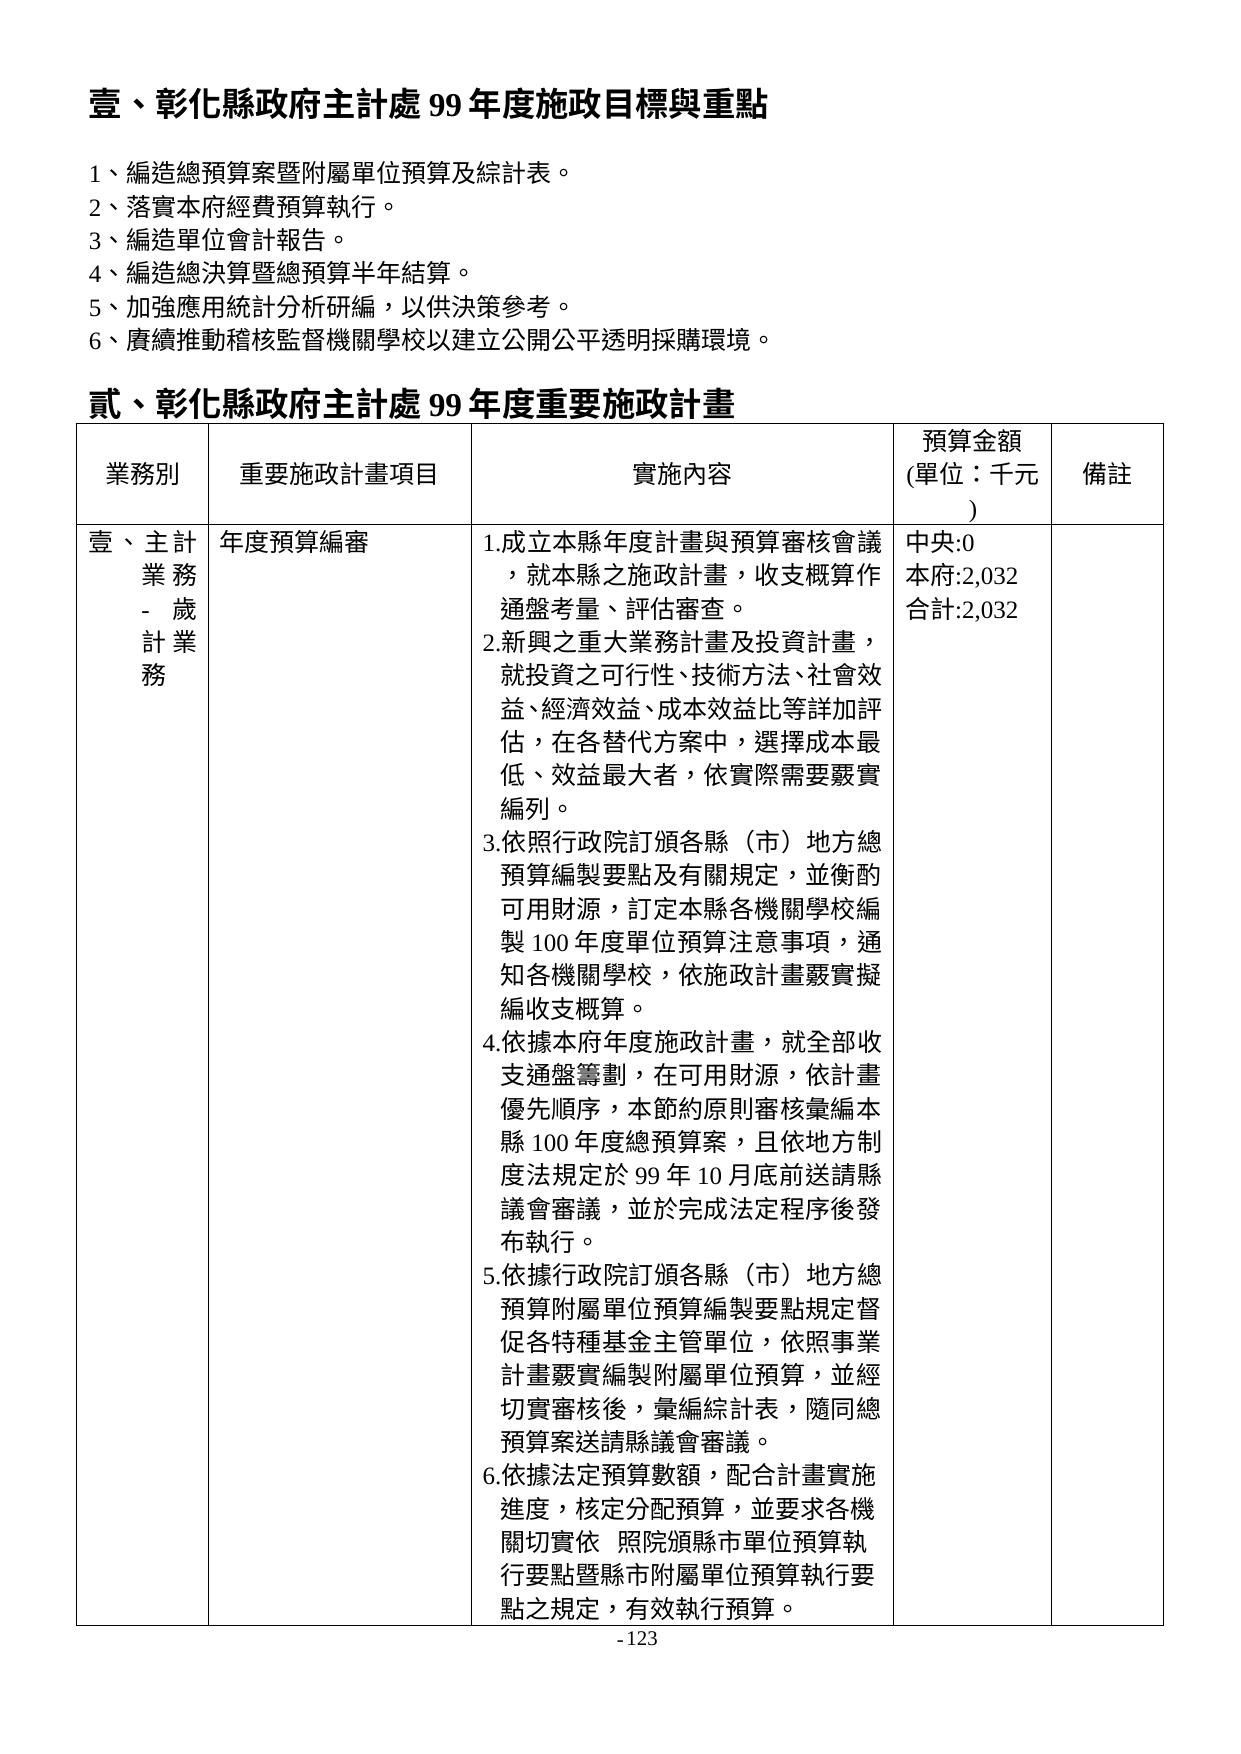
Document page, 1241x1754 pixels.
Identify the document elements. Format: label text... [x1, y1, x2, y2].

table_cell 年度預算編審 [209, 525, 471, 1625]
table_cell 壹、主計業務-歲計業務 [77, 525, 208, 1625]
table_header 預算金額 (單位：千元) [894, 424, 1051, 524]
list 落實本府經費預算執行。 [88, 189, 1152, 223]
table_cell [1052, 525, 1163, 1625]
table_cell 中央:0 本府:2,032 合計:2,032 [894, 525, 1051, 1625]
table_cell 1.成立本縣年度計畫與預算審核會議，就本縣之施政計畫，收支概算作通盤考量、評估審查。 2.新興之重大業務計畫及投資計畫，就投資之可行性、技術方法、社會效益、經濟效益、成本效益比等詳加評估，在各替代方案中，選擇成本最低、效益最大者，依實際需要覈實編列。 3.依照行政院訂頒各縣（市）地方總預算編製要點及有關規定，並衡酌可用財源，訂定本縣各機關學校編製100年度單位預算注意事項，通知各機關學校，依施政計畫覈實擬編收支概算。 4.依據本府年度施政計畫，就全部收支通盤籌劃，在可用財源，依計畫優先順序，本節約原則審核彙編本縣100年度總預算案，且依地方制度法規定於99年10月底前送請縣議會審議，並於完成法定程序後發布執行。 5.依據行政院訂頒各縣（市）地方總預算附屬單位預算編製要點規定督促各特種基金主管單位，依照事業計畫覈實編製附屬單位預算，並經切實審核後，彙編綜計表，隨同總預算案送請縣議會審議。 6.依據法定預算數額，配合計畫實施進度，核定分配預算，並要求各機關切實依 照院頒縣市單位預算執行要點暨縣市附屬單位預算執行要點之規定，有效執行預算。 [472, 525, 893, 1625]
list 編造總決算暨總預算半年結算。 [88, 256, 1152, 289]
text 壹、彰化縣政府主計處99年度施政目標與重點 [88, 89, 1152, 123]
list 編造單位會計報告。 [88, 223, 1152, 256]
table_header 業務別 [77, 424, 208, 524]
list 編造總預算案暨附屬單位預算及綜計表。 [88, 156, 1152, 189]
table_header 實施內容 [472, 424, 893, 524]
text 貳、彰化縣政府主計處99年度重要施政計畫 [88, 389, 1152, 423]
table_header 備註 [1052, 424, 1163, 524]
list 賡續推動稽核監督機關學校以建立公開公平透明採購環境。 [88, 323, 1152, 356]
table_header 重要施政計畫項目 [209, 424, 471, 524]
list 加強應用統計分析研編，以供決策參考。 [88, 289, 1152, 323]
